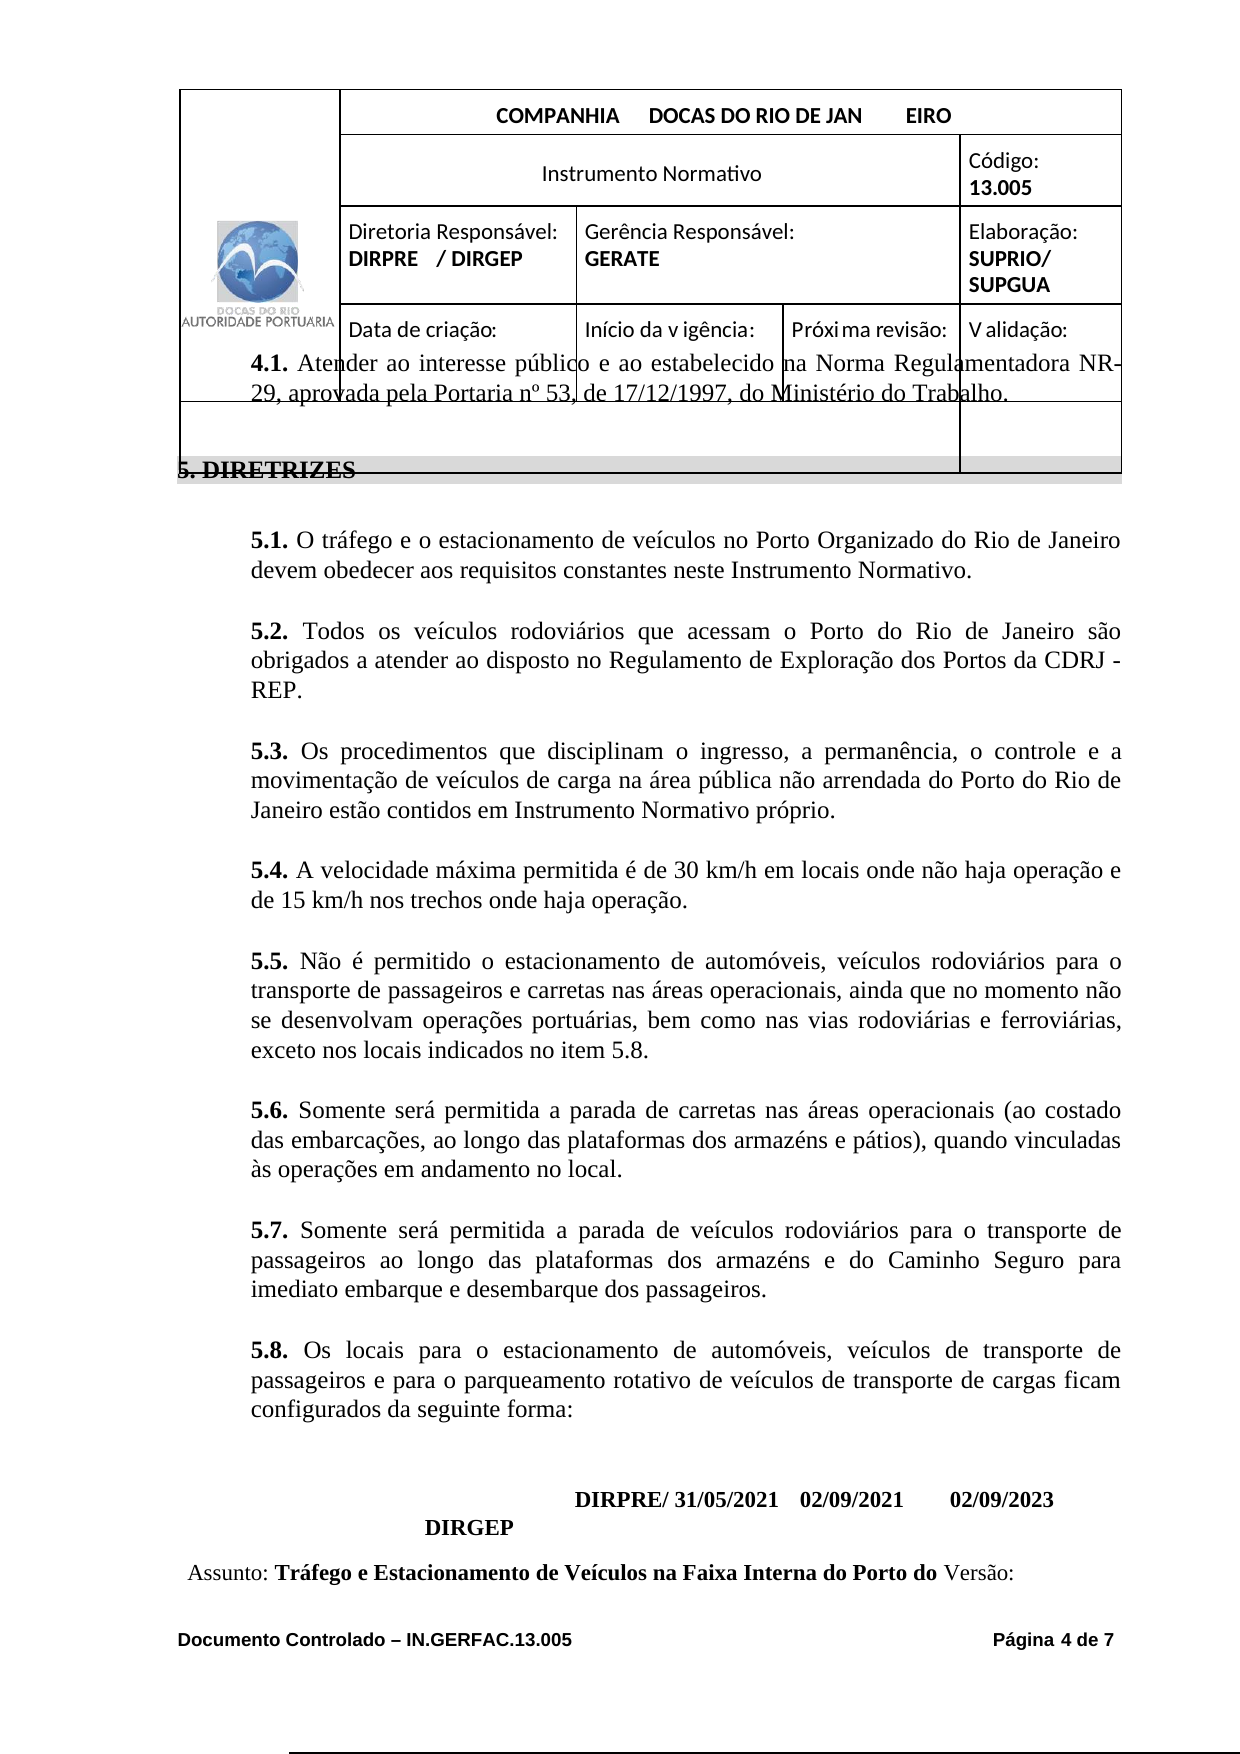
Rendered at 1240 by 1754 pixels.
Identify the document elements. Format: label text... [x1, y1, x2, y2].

text 5.8. Os locais para o estacionamento de automóveis, veículos de transporte de passageiros e para o parqueamento rotativo de veículos de transporte de cargas ficam configurados da seguinte forma: [251, 1335, 1122, 1423]
text Assunto: Tráfego e Estacionamento de Veículos na Faixa Interna do Porto do Versão: [187, 1558, 1122, 1585]
text DIRPRE/ 31/05/2021 02/09/2021 02/09/2023 DIRGEP [348, 1486, 1122, 1540]
text 4.1. Atender ao interesse público e ao estabelecido na Norma Regulamentadora NR-29, aprovada pela Portaria nº 53, de 17/12/1997, do Ministério do Trabalho. [251, 340, 339, 401]
text 5.4. A velocidade máxima permitida é de 30 km/h em locais onde não haja operação e de 15 km/h nos trechos onde haja operação. [251, 856, 1122, 914]
text 5.3. Os procedimentos que disciplinam o ingresso, a permanência, o controle e a movimentação de veículos de carga na área pública não arrendada do Porto do Rio de Janeiro estão contidos em Instrumento Normativo próprio. [251, 736, 1122, 824]
text 5.1. O tráfego e o estacionamento de veículos no Porto Organizado do Rio de Janeiro devem obedecer aos requisitos constantes neste Instrumento Normativo. [251, 525, 1122, 584]
text 5.5. Não é permitido o estacionamento de automóveis, veículos rodoviários para o transporte de passageiros e carretas nas áreas operacionais, ainda que no momento não se desenvolvam operações portuárias, bem como nas vias rodoviárias e ferroviárias, exceto nos locais indicados no item 5.8. [251, 946, 1122, 1063]
subtitle 5. DIRETRIZES [177, 456, 1122, 484]
text 5.6. Somente será permitida a parada de carretas nas áreas operacionais (ao costado das embarcações, ao longo das plataformas dos armazéns e pátios), quando vinculadas às operações em andamento no local. [251, 1095, 1122, 1183]
text 4.1. Atender ao interesse público e ao estabelecido na Norma Regulamentadora NR-29, aprovada pela Portaria nº 53, de 17/12/1997, do Ministério do Trabalho. [961, 340, 1121, 401]
text 4.1. Atender ao interesse público e ao estabelecido na Norma Regulamentadora NR-29, aprovada pela Portaria nº 53, de 17/12/1997, do Ministério do Trabalho. [577, 340, 782, 401]
text 5.7. Somente será permitida a parada de veículos rodoviários para o transporte de passageiros ao longo das plataformas dos armazéns e do Caminho Seguro para imediato embarque e desembarque dos passageiros. [251, 1215, 1122, 1303]
text 5.2. Todos os veículos rodoviários que acessam o Porto do Rio de Janeiro são obrigados a atender ao disposto no Regulamento de Exploração dos Portos da CDRJ - REP. [251, 616, 1122, 704]
text 4.1. Atender ao interesse público e ao estabelecido na Norma Regulamentadora NR-29, aprovada pela Portaria nº 53, de 17/12/1997, do Ministério do Trabalho. [784, 340, 959, 401]
text 4.1. Atender ao interesse público e ao estabelecido na Norma Regulamentadora NR-29, aprovada pela Portaria nº 53, de 17/12/1997, do Ministério do Trabalho. [341, 340, 576, 401]
